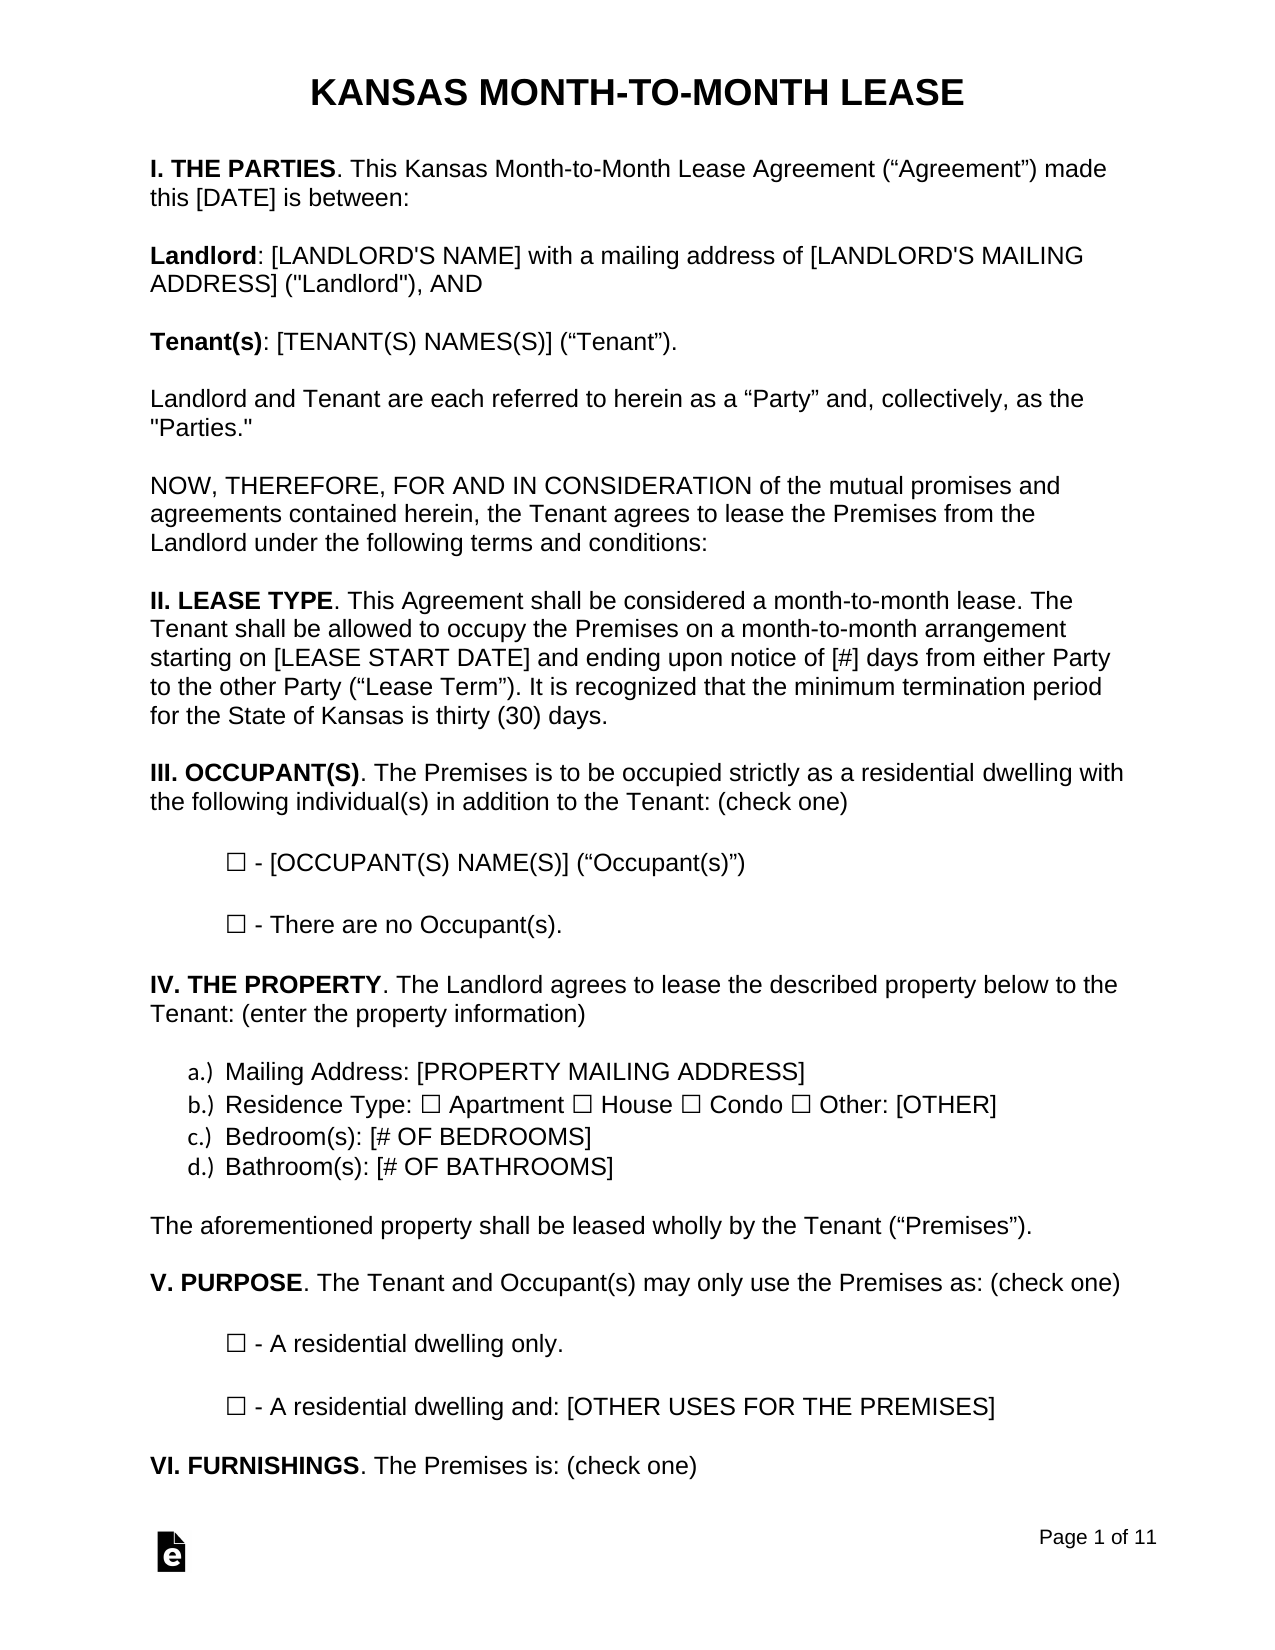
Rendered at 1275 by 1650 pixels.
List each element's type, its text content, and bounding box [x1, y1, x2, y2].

text ☐ - There are no Occupant(s). [225, 907, 1125, 941]
text ☐ - A residential dwelling and: [OTHER USES FOR THE PREMISES] [225, 1388, 1125, 1422]
text ☐ - A residential dwelling only. [225, 1326, 1125, 1360]
text III. OCCUPANT(S). The Premises is to be occupied strictly as a residential dwelling with the following individual(s) in addition to the Tenant: (check one) [150, 758, 1125, 816]
list Bedroom(s): [# OF BEDROOMS] [187, 1121, 1125, 1151]
text V. PURPOSE. The Tenant and Occupant(s) may only use the Premises as: (check one) [150, 1268, 1125, 1297]
text ☐ - [OCCUPANT(S) NAME(S)] (“Occupant(s)”) [225, 844, 1125, 878]
text Landlord: [LANDLORD'S NAME] with a mailing address of [LANDLORD'S MAILING ADDRESS] ("Landlord"), AND [150, 241, 1125, 298]
text IV. THE PROPERTY. The Landlord agrees to lease the described property below to the Tenant: (enter the property information) [150, 970, 1125, 1027]
text The aforementioned property shall be leased wholly by the Tenant (“Premises”). [150, 1211, 1125, 1239]
text Landlord and Tenant are each referred to herein as a “Party” and, collectively, as the "Parties." [150, 384, 1125, 442]
text VI. FURNISHINGS. The Premises is: (check one) [150, 1451, 1125, 1480]
text II. LEASE TYPE. This Agreement shall be considered a month-to-month lease. The Tenant shall be allowed to occupy the Premises on a month-to-month arrangement starting on [LEASE START DATE] and ending upon notice of [#] days from either Party to the other Party (“Lease Term”). It is recognized that the minimum termination period for the State of Kansas is thirty (30) days. [150, 586, 1125, 729]
subtitle KANSAS MONTH-TO-MONTH LEASE [150, 70, 1125, 113]
list Bathroom(s): [# OF BATHROOMS] [187, 1151, 1125, 1182]
text Tenant(s): [TENANT(S) NAMES(S)] (“Tenant”). [150, 327, 1125, 356]
text NOW, THEREFORE, FOR AND IN CONSIDERATION of the mutual promises and agreements contained herein, the Tenant agrees to lease the Premises from the Landlord under the following terms and conditions: [150, 471, 1125, 557]
text I. THE PARTIES. This Kansas Month-to-Month Lease Agreement (“Agreement”) made this [DATE] is between: [150, 154, 1125, 212]
list Residence Type: ☐ Apartment ☐ House ☐ Condo ☐ Other: [OTHER] [187, 1087, 1125, 1121]
list Mailing Address: [PROPERTY MAILING ADDRESS] [187, 1056, 1125, 1087]
